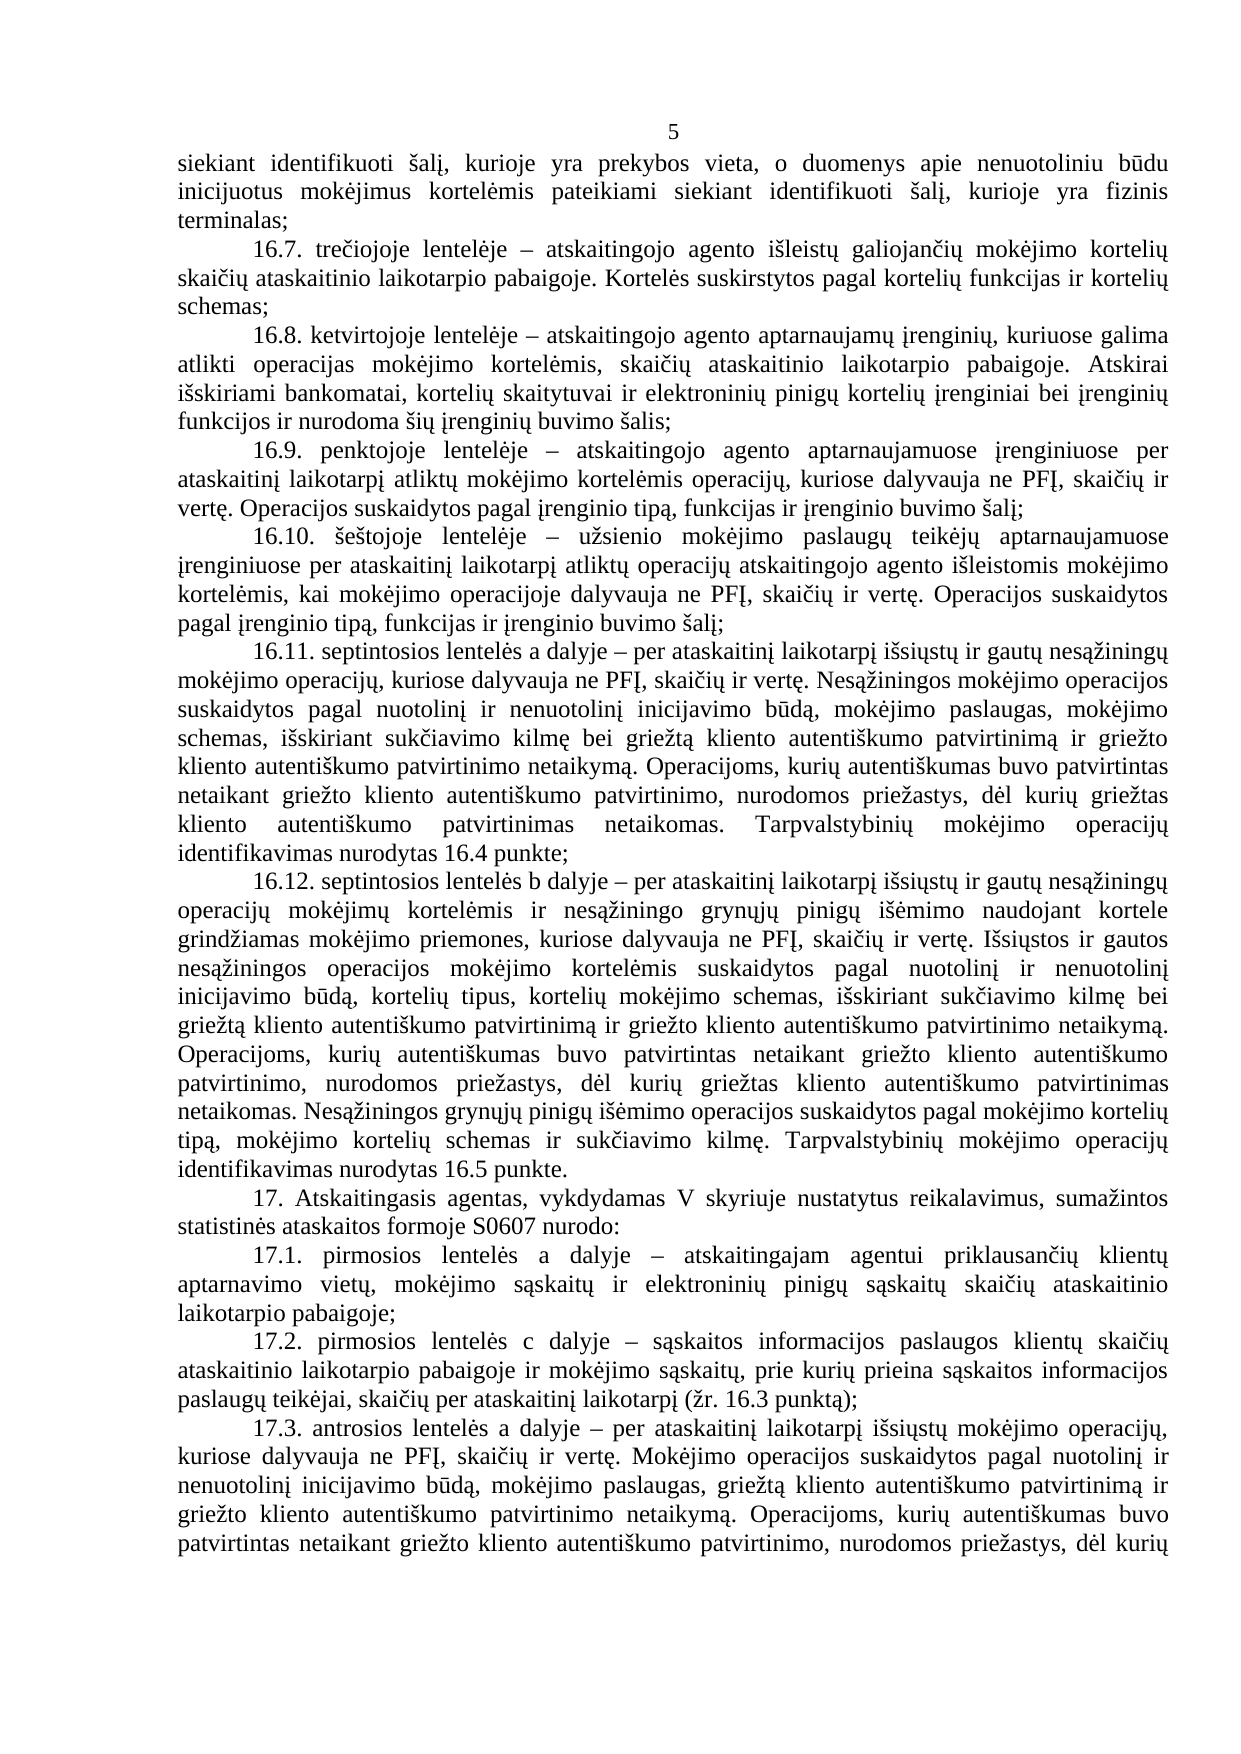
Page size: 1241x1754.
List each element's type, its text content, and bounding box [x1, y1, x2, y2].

text 17.3. antrosios lentelės a dalyje – per ataskaitinį laikotarpį išsiųstų mokėjimo operacijų, kuriose dalyvauja ne PFĮ, skaičių ir vertę. Mokėjimo operacijos suskaidytos pagal nuotolinį ir nenuotolinį inicijavimo būdą, mokėjimo paslaugas, griežtą kliento autentiškumo patvirtinimą ir griežto kliento autentiškumo patvirtinimo netaikymą. Operacijoms, kurių autentiškumas buvo patvirtintas netaikant griežto kliento autentiškumo patvirtinimo, nurodomos priežastys, dėl kurių [177, 1413, 1169, 1556]
text 16.12. septintosios lentelės b dalyje – per ataskaitinį laikotarpį išsiųstų ir gautų nesąžiningų operacijų mokėjimų kortelėmis ir nesąžiningo grynųjų pinigų išėmimo naudojant kortele grindžiamas mokėjimo priemones, kuriose dalyvauja ne PFĮ, skaičių ir vertę. Išsiųstos ir gautos nesąžiningos operacijos mokėjimo kortelėmis suskaidytos pagal nuotolinį ir nenuotolinį inicijavimo būdą, kortelių tipus, kortelių mokėjimo schemas, išskiriant sukčiavimo kilmę bei griežtą kliento autentiškumo patvirtinimą ir griežto kliento autentiškumo patvirtinimo netaikymą. Operacijoms, kurių autentiškumas buvo patvirtintas netaikant griežto kliento autentiškumo patvirtinimo, nurodomos priežastys, dėl kurių griežtas kliento autentiškumo patvirtinimas netaikomas. Nesąžiningos grynųjų pinigų išėmimo operacijos suskaidytos pagal mokėjimo kortelių tipą, mokėjimo kortelių schemas ir sukčiavimo kilmę. Tarpvalstybinių mokėjimo operacijų identifikavimas nurodytas 16.5 punkte. [177, 866, 1169, 1183]
text 16.11. septintosios lentelės a dalyje – per ataskaitinį laikotarpį išsiųstų ir gautų nesąžiningų mokėjimo operacijų, kuriose dalyvauja ne PFĮ, skaičių ir vertę. Nesąžiningos mokėjimo operacijos suskaidytos pagal nuotolinį ir nenuotolinį inicijavimo būdą, mokėjimo paslaugas, mokėjimo schemas, išskiriant sukčiavimo kilmę bei griežtą kliento autentiškumo patvirtinimą ir griežto kliento autentiškumo patvirtinimo netaikymą. Operacijoms, kurių autentiškumas buvo patvirtintas netaikant griežto kliento autentiškumo patvirtinimo, nurodomos priežastys, dėl kurių griežtas kliento autentiškumo patvirtinimas netaikomas. Tarpvalstybinių mokėjimo operacijų identifikavimas nurodytas 16.4 punkte; [177, 636, 1169, 866]
text 16.8. ketvirtojoje lentelėje – atskaitingojo agento aptarnaujamų įrenginių, kuriuose galima atlikti operacijas mokėjimo kortelėmis, skaičių ataskaitinio laikotarpio pabaigoje. Atskirai išskiriami bankomatai, kortelių skaitytuvai ir elektroninių pinigų kortelių įrenginiai bei įrenginių funkcijos ir nurodoma šių įrenginių buvimo šalis; [177, 320, 1169, 435]
text 16.7. trečiojoje lentelėje – atskaitingojo agento išleistų galiojančių mokėjimo kortelių skaičių ataskaitinio laikotarpio pabaigoje. Kortelės suskirstytos pagal kortelių funkcijas ir kortelių schemas; [177, 234, 1169, 320]
text 16.10. šeštojoje lentelėje – užsienio mokėjimo paslaugų teikėjų aptarnaujamuose įrenginiuose per ataskaitinį laikotarpį atliktų operacijų atskaitingojo agento išleistomis mokėjimo kortelėmis, kai mokėjimo operacijoje dalyvauja ne PFĮ, skaičių ir vertę. Operacijos suskaidytos pagal įrenginio tipą, funkcijas ir įrenginio buvimo šalį; [177, 521, 1169, 636]
text 17. Atskaitingasis agentas, vykdydamas V skyriuje nustatytus reikalavimus, sumažintos statistinės ataskaitos formoje S0607 nurodo: [177, 1183, 1169, 1240]
text 17.2. pirmosios lentelės c dalyje – sąskaitos informacijos paslaugos klientų skaičių ataskaitinio laikotarpio pabaigoje ir mokėjimo sąskaitų, prie kurių prieina sąskaitos informacijos paslaugų teikėjai, skaičių per ataskaitinį laikotarpį (žr. 16.3 punktą); [177, 1326, 1169, 1413]
text 17.1. pirmosios lentelės a dalyje – atskaitingajam agentui priklausančių klientų aptarnavimo vietų, mokėjimo sąskaitų ir elektroninių pinigų sąskaitų skaičių ataskaitinio laikotarpio pabaigoje; [177, 1240, 1169, 1326]
text siekiant identifikuoti šalį, kurioje yra prekybos vieta, o duomenys apie nenuotoliniu būdu inicijuotus mokėjimus kortelėmis pateikiami siekiant identifikuoti šalį, kurioje yra fizinis terminalas; [177, 148, 1169, 234]
text 16.9. penktojoje lentelėje – atskaitingojo agento aptarnaujamuose įrenginiuose per ataskaitinį laikotarpį atliktų mokėjimo kortelėmis operacijų, kuriose dalyvauja ne PFĮ, skaičių ir vertę. Operacijos suskaidytos pagal įrenginio tipą, funkcijas ir įrenginio buvimo šalį; [177, 435, 1169, 521]
